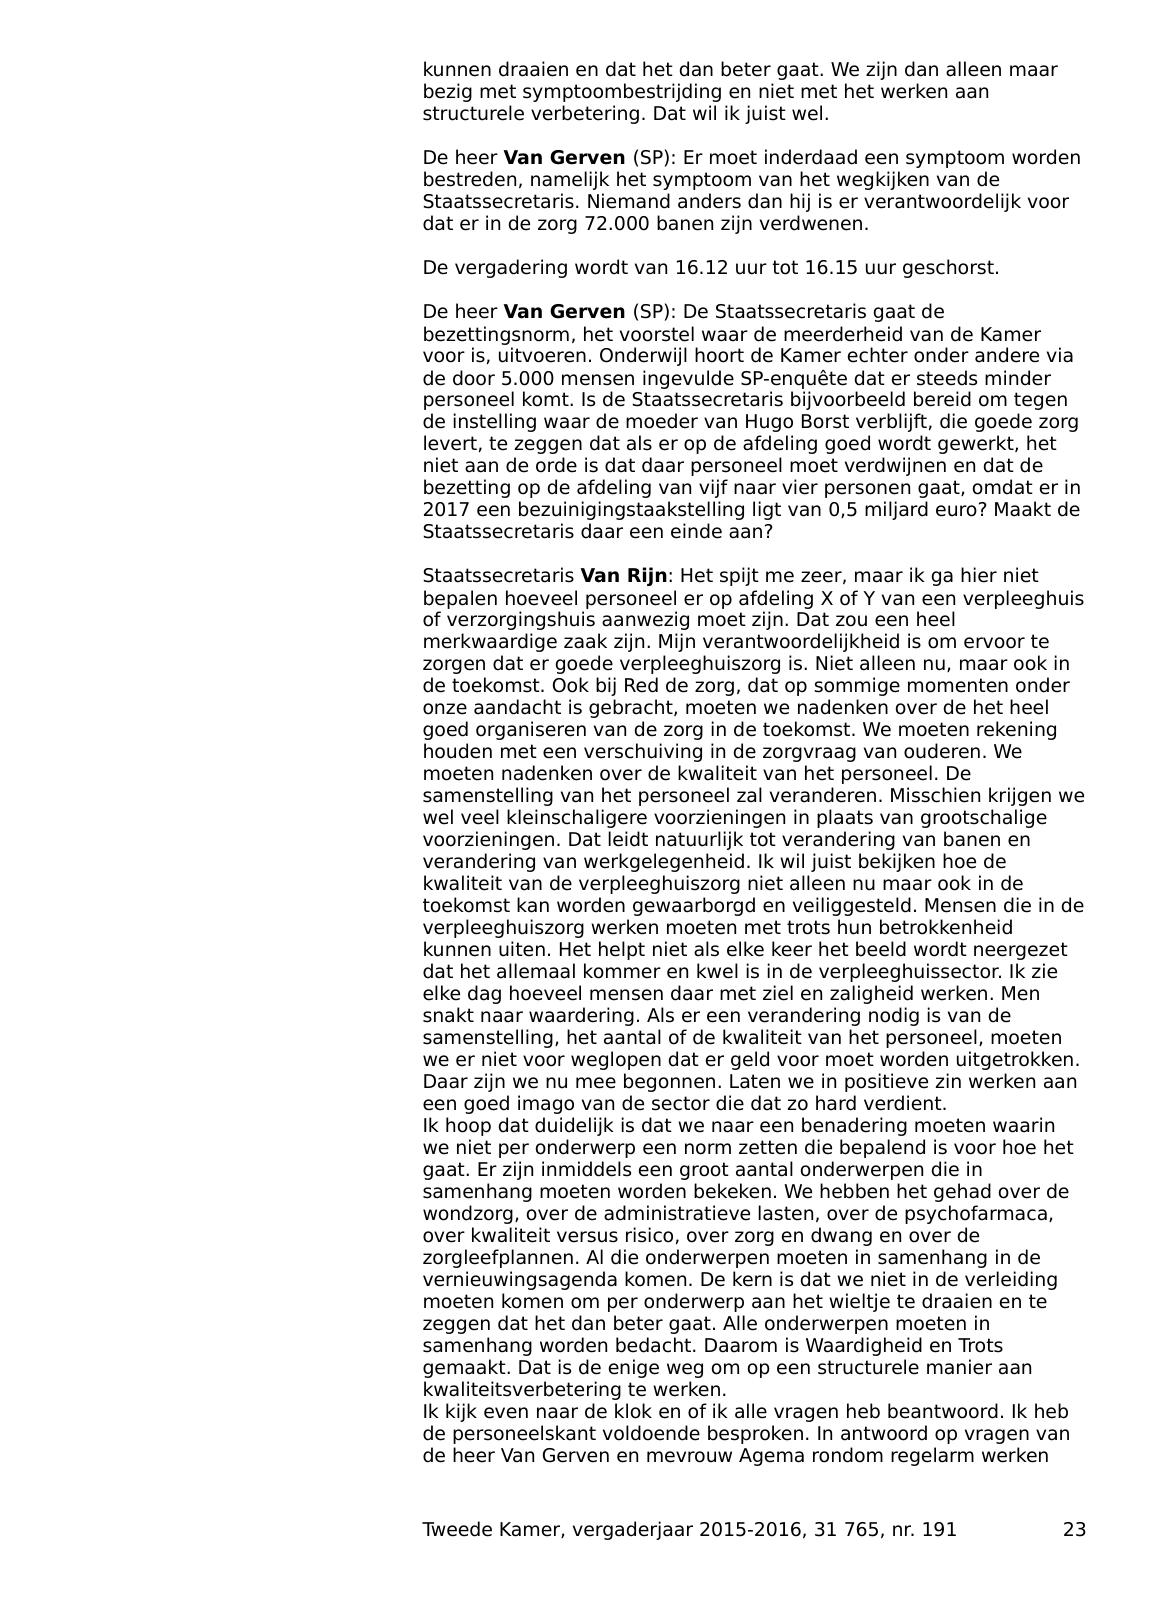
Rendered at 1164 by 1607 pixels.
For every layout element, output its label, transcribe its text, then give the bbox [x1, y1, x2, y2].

text De heer Van Gerven (SP): Er moet inderdaad een symptoom worden bestreden, namelijk het symptoom van het wegkijken van de Staatssecretaris. Niemand anders dan hij is er verantwoordelijk voor dat er in de zorg 72.000 banen zijn verdwenen. [422, 147, 1087, 235]
text De heer Van Gerven (SP): De Staatssecretaris gaat de bezettingsnorm, het voorstel waar de meerderheid van de Kamer voor is, uitvoeren. Onderwijl hoort de Kamer echter onder andere via de door 5.000 mensen ingevulde SP-enquête dat er steeds minder personeel komt. Is de Staatssecretaris bijvoorbeeld bereid om tegen de instelling waar de moeder van Hugo Borst verblijft, die goede zorg levert, te zeggen dat als er op de afdeling goed wordt gewerkt, het niet aan de orde is dat daar personeel moet verdwijnen en dat de bezetting op de afdeling van vijf naar vier personen gaat, omdat er in 2017 een bezuinigingstaakstelling ligt van 0,5 miljard euro? Maakt de Staatssecretaris daar een einde aan? [422, 301, 1087, 543]
text Ik hoop dat duidelijk is dat we naar een benadering moeten waarin we niet per onderwerp een norm zetten die bepalend is voor hoe het gaat. Er zijn inmiddels een groot aantal onderwerpen die in samenhang moeten worden bekeken. We hebben het gehad over de wondzorg, over de administratieve lasten, over de psychofarmaca, over kwaliteit versus risico, over zorg en dwang en over de zorgleefplannen. Al die onderwerpen moeten in samenhang in de vernieuwingsagenda komen. De kern is dat we niet in de verleiding moeten komen om per onderwerp aan het wieltje te draaien en te zeggen dat het dan beter gaat. Alle onderwerpen moeten in samenhang worden bedacht. Daarom is Waardigheid en Trots gemaakt. Dat is de enige weg om op een structurele manier aan kwaliteitsverbetering te werken. [422, 1115, 1087, 1401]
text De vergadering wordt van 16.12 uur tot 16.15 uur geschorst. [422, 257, 1087, 279]
text Staatssecretaris Van Rijn: Het spijt me zeer, maar ik ga hier niet bepalen hoeveel personeel er op afdeling X of Y van een verpleeghuis of verzorgingshuis aanwezig moet zijn. Dat zou een heel merkwaardige zaak zijn. Mijn verantwoordelijkheid is om ervoor te zorgen dat er goede verpleeghuiszorg is. Niet alleen nu, maar ook in de toekomst. Ook bij Red de zorg, dat op sommige momenten onder onze aandacht is gebracht, moeten we nadenken over de het heel goed organiseren van de zorg in de toekomst. We moeten rekening houden met een verschuiving in de zorgvraag van ouderen. We moeten nadenken over de kwaliteit van het personeel. De samenstelling van het personeel zal veranderen. Misschien krijgen we wel veel kleinschaligere voorzieningen in plaats van grootschalige voorzieningen. Dat leidt natuurlijk tot verandering van banen en verandering van werkgelegenheid. Ik wil juist bekijken hoe de kwaliteit van de verpleeghuiszorg niet alleen nu maar ook in de toekomst kan worden gewaarborgd en veiliggesteld. Mensen die in de verpleeghuiszorg werken moeten met trots hun betrokkenheid kunnen uiten. Het helpt niet als elke keer het beeld wordt neergezet dat het allemaal kommer en kwel is in de verpleeghuissector. Ik zie elke dag hoeveel mensen daar met ziel en zaligheid werken. Men snakt naar waardering. Als er een verandering nodig is van de samenstelling, het aantal of de kwaliteit van het personeel, moeten we er niet voor weglopen dat er geld voor moet worden uitgetrokken. Daar zijn we nu mee begonnen. Laten we in positieve zin werken aan een goed imago van de sector die dat zo hard verdient. [422, 565, 1087, 1115]
text Ik kijk even naar de klok en of ik alle vragen heb beantwoord. Ik heb de personeelskant voldoende besproken. In antwoord op vragen van de heer Van Gerven en mevrouw Agema rondom regelarm werken [422, 1401, 1087, 1467]
text kunnen draaien en dat het dan beter gaat. We zijn dan alleen maar bezig met symptoombestrijding en niet met het werken aan structurele verbetering. Dat wil ik juist wel. [422, 59, 1087, 125]
